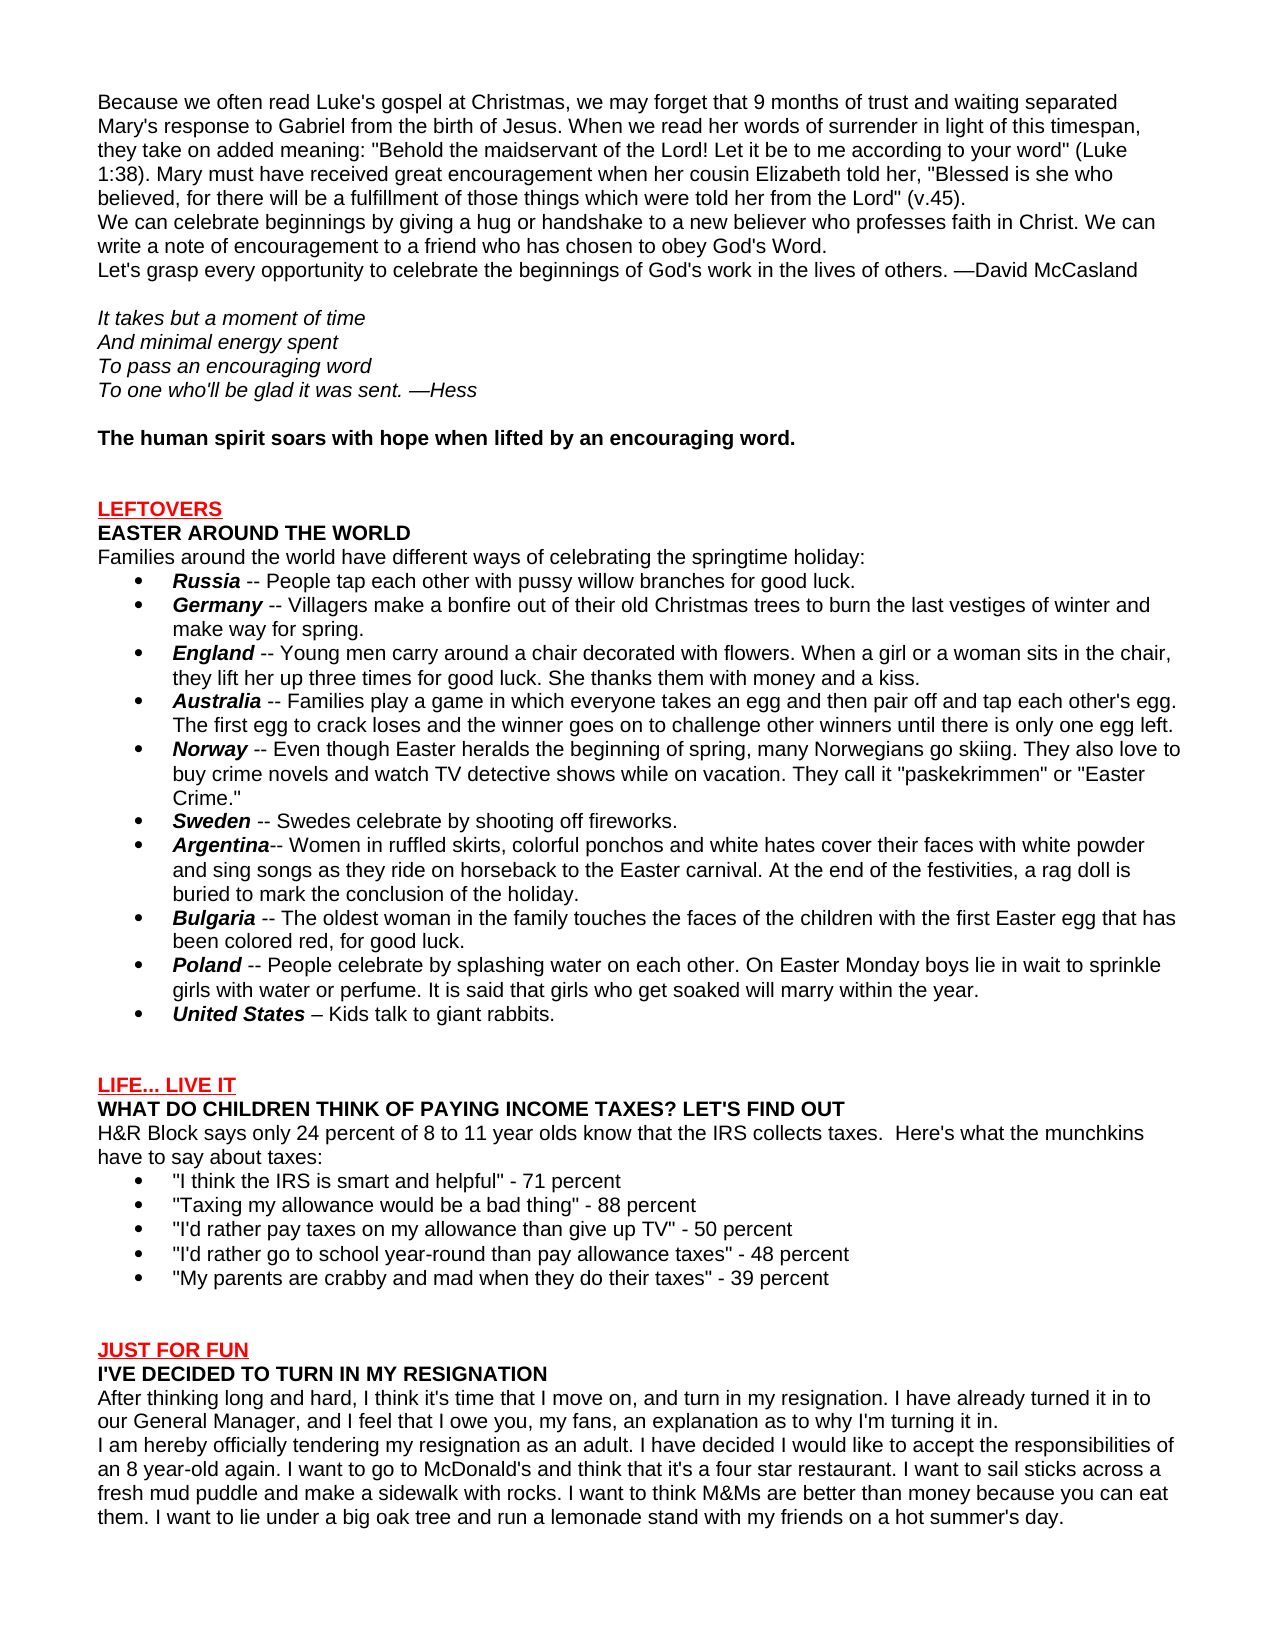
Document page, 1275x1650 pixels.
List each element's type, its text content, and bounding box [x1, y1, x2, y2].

list Poland -- People celebrate by splashing water on each other. On Easter Monday boys lie in wait to sprinkle girls with water or perfume. It is said that girls who get soaked will marry within the year. [135, 953, 1185, 1001]
list "Taxing my allowance would be a bad thing" - 88 percent [135, 1193, 1185, 1217]
list Russia -- People tap each other with pussy willow branches for good luck. [135, 569, 1185, 593]
list England -- Young men carry around a chair decorated with flowers. When a girl or a woman sits in the chair, they lift her up three times for good luck. She thanks them with money and a kiss. [135, 641, 1185, 689]
text Let's grasp every opportunity to celebrate the beginnings of God's work in the lives of others. —David McCasland [97, 258, 1185, 282]
text H&R Block says only 24 percent of 8 to 11 year olds know that the IRS collects taxes. Here's what the munchkins have to say about taxes: [97, 1121, 1185, 1169]
list United States – Kids talk to giant rabbits. [135, 1001, 1185, 1025]
list "I'd rather pay taxes on my allowance than give up TV" - 50 percent [135, 1217, 1185, 1241]
list Argentina-- Women in ruffled skirts, colorful ponchos and white hates cover their faces with white powder and sing songs as they ride on horseback to the Easter carnival. At the end of the festivities, a rag doll is buried to mark the conclusion of the holiday. [135, 833, 1185, 905]
list Australia -- Families play a game in which everyone takes an egg and then pair off and tap each other's egg. The first egg to crack loses and the winner goes on to challenge other winners until there is only one egg left. [135, 689, 1185, 737]
list "I'd rather go to school year-round than pay allowance taxes" - 48 percent [135, 1241, 1185, 1265]
text WHAT DO CHILDREN THINK OF PAYING INCOME TAXES? LET'S FIND OUT [97, 1097, 1185, 1121]
list Germany -- Villagers make a bonfire out of their old Christmas trees to burn the last vestiges of winter and make way for spring. [135, 593, 1185, 641]
list Sweden -- Swedes celebrate by shooting off fireworks. [135, 809, 1185, 833]
text EASTER AROUND THE WORLD [97, 521, 1185, 545]
text After thinking long and hard, I think it's time that I move on, and turn in my resignation. I have already turned it in to our General Manager, and I feel that I owe you, my fans, an explanation as to why I'm turning it in. [97, 1385, 1185, 1433]
text I'VE DECIDED TO TURN IN MY RESIGNATION [97, 1361, 1185, 1385]
text I am hereby officially tendering my resignation as an adult. I have decided I would like to accept the responsibilities of an 8 year-old again. I want to go to McDonald's and think that it's a four star restaurant. I want to sail sticks across a fresh mud puddle and make a sidewalk with rocks. I want to think M&Ms are better than money because you can eat them. I want to lie under a big oak tree and run a lemonade stand with my friends on a hot summer's day. [97, 1433, 1185, 1529]
list "My parents are crabby and mad when they do their taxes" - 39 percent [135, 1265, 1185, 1289]
text Because we often read Luke's gospel at Christmas, we may forget that 9 months of trust and waiting separated Mary's response to Gabriel from the birth of Jesus. When we read her words of surrender in light of this timespan, they take on added meaning: "Behold the maidservant of the Lord! Let it be to me according to your word" (Luke 1:38). Mary must have received great encouragement when her cousin Elizabeth told her, "Blessed is she who believed, for there will be a fulfillment of those things which were told her from the Lord" (v.45). [97, 90, 1185, 210]
list "I think the IRS is smart and helpful" - 71 percent [135, 1169, 1185, 1193]
text The human spirit soars with hope when lifted by an encouraging word. [97, 425, 1185, 449]
text LEFTOVERS [97, 497, 1185, 521]
list Norway -- Even though Easter heralds the beginning of spring, many Norwegians go skiing. They also love to buy crime novels and watch TV detective shows while on vacation. They call it "paskekrimmen" or "Easter Crime." [135, 737, 1185, 809]
text It takes but a moment of time And minimal energy spent To pass an encouraging word To one who'll be glad it was sent. —Hess [97, 306, 1185, 401]
text JUST FOR FUN [97, 1337, 1185, 1361]
text We can celebrate beginnings by giving a hug or handshake to a new believer who professes faith in Christ. We can write a note of encouragement to a friend who has chosen to obey God's Word. [97, 210, 1185, 258]
text LIFE... LIVE IT [97, 1073, 1185, 1097]
text Families around the world have different ways of celebrating the springtime holiday: [97, 545, 1185, 569]
list Bulgaria -- The oldest woman in the family touches the faces of the children with the first Easter egg that has been colored red, for good luck. [135, 905, 1185, 953]
